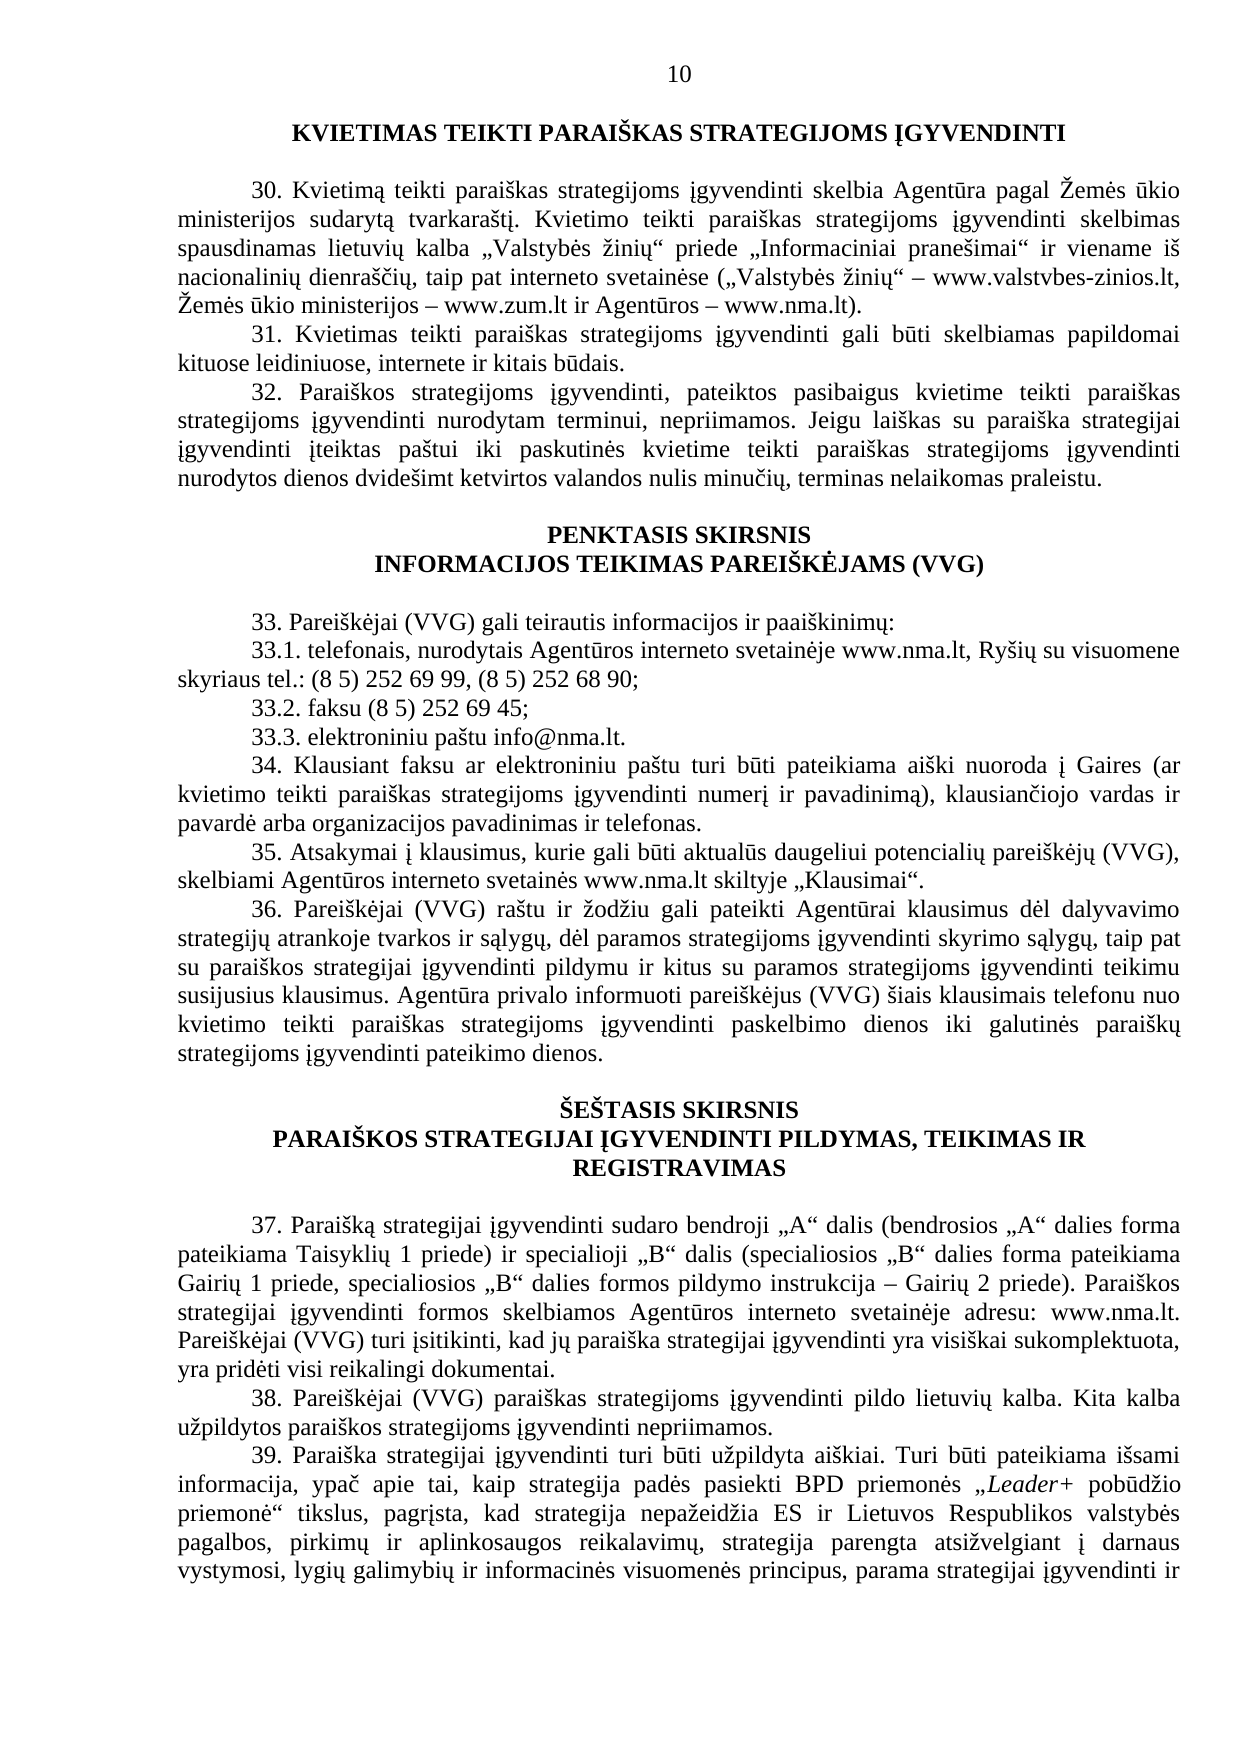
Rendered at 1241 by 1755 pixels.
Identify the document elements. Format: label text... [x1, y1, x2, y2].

text 39. Paraiška strategijai įgyvendinti turi būti užpildyta aiškiai. Turi būti pateikiama išsami informacija, ypač apie tai, kaip strategija padės pasiekti BPD priemonės „Leader+ pobūdžio priemonė“ tikslus, pagrįsta, kad strategija nepažeidžia ES ir Lietuvos Respublikos valstybės pagalbos, pirkimų ir aplinkosaugos reikalavimų, strategija parengta atsižvelgiant į darnaus vystymosi, lygių galimybių ir informacinės visuomenės principus, parama strategijai įgyvendinti ir [177, 1441, 1181, 1584]
text KVIETIMAS TEIKTI PARAIŠKAS STRATEGIJOMS ĮGYVENDINTI [177, 118, 1181, 147]
text 38. Pareiškėjai (VVG) paraiškas strategijoms įgyvendinti pildo lietuvių kalba. Kita kalba užpildytos paraiškos strategijoms įgyvendinti nepriimamos. [177, 1383, 1181, 1441]
text 33.2. faksu (8 5) 252 69 45; [177, 693, 1181, 722]
text 35. Atsakymai į klausimus, kurie gali būti aktualūs daugeliui potencialių pareiškėjų (VVG), skelbiami Agentūros interneto svetainės www.nma.lt skiltyje „Klausimai“. [177, 837, 1181, 894]
text INFORMACIJOS TEIKIMAS PAREIŠKĖJAMS (VVG) [177, 549, 1181, 578]
text 32. Paraiškos strategijoms įgyvendinti, pateiktos pasibaigus kvietime teikti paraiškas strategijoms įgyvendinti nurodytam terminui, nepriimamos. Jeigu laiškas su paraiška strategijai įgyvendinti įteiktas paštui iki paskutinės kvietime teikti paraiškas strategijoms įgyvendinti nurodytos dienos dvidešimt ketvirtos valandos nulis minučių, terminas nelaikomas praleistu. [177, 377, 1181, 492]
text PARAIŠKOS STRATEGIJAI ĮGYVENDINTI PILDYMAS, TEIKIMAS IR REGISTRAVIMAS [177, 1124, 1181, 1182]
text ŠEŠTASIS SKIRSNIS [177, 1096, 1181, 1124]
text 37. Paraišką strategijai įgyvendinti sudaro bendroji „A“ dalis (bendrosios „A“ dalies forma pateikiama Taisyklių 1 priede) ir specialioji „B“ dalis (specialiosios „B“ dalies forma pateikiama Gairių 1 priede, specialiosios „B“ dalies formos pildymo instrukcija – Gairių 2 priede). Paraiškos strategijai įgyvendinti formos skelbiamos Agentūros interneto svetainėje adresu: www.nma.lt. Pareiškėjai (VVG) turi įsitikinti, kad jų paraiška strategijai įgyvendinti yra visiškai sukomplektuota, yra pridėti visi reikalingi dokumentai. [177, 1211, 1181, 1383]
text 30. Kvietimą teikti paraiškas strategijoms įgyvendinti skelbia Agentūra pagal Žemės ūkio ministerijos sudarytą tvarkaraštį. Kvietimo teikti paraiškas strategijoms įgyvendinti skelbimas spausdinamas lietuvių kalba „Valstybės žinių“ priede „Informaciniai pranešimai“ ir viename iš nacionalinių dienraščių, taip pat interneto svetainėse („Valstybės žinių“ – www.valstvbes-zinios.lt, Žemės ūkio ministerijos – www.zum.lt ir Agentūros – www.nma.lt). [177, 176, 1181, 319]
text 31. Kvietimas teikti paraiškas strategijoms įgyvendinti gali būti skelbiamas papildomai kituose leidiniuose, internete ir kitais būdais. [177, 319, 1181, 377]
text 33.3. elektroniniu paštu info@nma.lt. [177, 722, 1181, 751]
text 33.1. telefonais, nurodytais Agentūros interneto svetainėje www.nma.lt, Ryšių su visuomene skyriaus tel.: (8 5) 252 69 99, (8 5) 252 68 90; [177, 636, 1181, 693]
text 33. Pareiškėjai (VVG) gali teirautis informacijos ir paaiškinimų: [177, 607, 1181, 636]
text 36. Pareiškėjai (VVG) raštu ir žodžiu gali pateikti Agentūrai klausimus dėl dalyvavimo strategijų atrankoje tvarkos ir sąlygų, dėl paramos strategijoms įgyvendinti skyrimo sąlygų, taip pat su paraiškos strategijai įgyvendinti pildymu ir kitus su paramos strategijoms įgyvendinti teikimu susijusius klausimus. Agentūra privalo informuoti pareiškėjus (VVG) šiais klausimais telefonu nuo kvietimo teikti paraiškas strategijoms įgyvendinti paskelbimo dienos iki galutinės paraiškų strategijoms įgyvendinti pateikimo dienos. [177, 894, 1181, 1067]
text 34. Klausiant faksu ar elektroniniu paštu turi būti pateikiama aiški nuoroda į Gaires (ar kvietimo teikti paraiškas strategijoms įgyvendinti numerį ir pavadinimą), klausiančiojo vardas ir pavardė arba organizacijos pavadinimas ir telefonas. [177, 751, 1181, 837]
text PENKTASIS SKIRSNIS [177, 521, 1181, 549]
